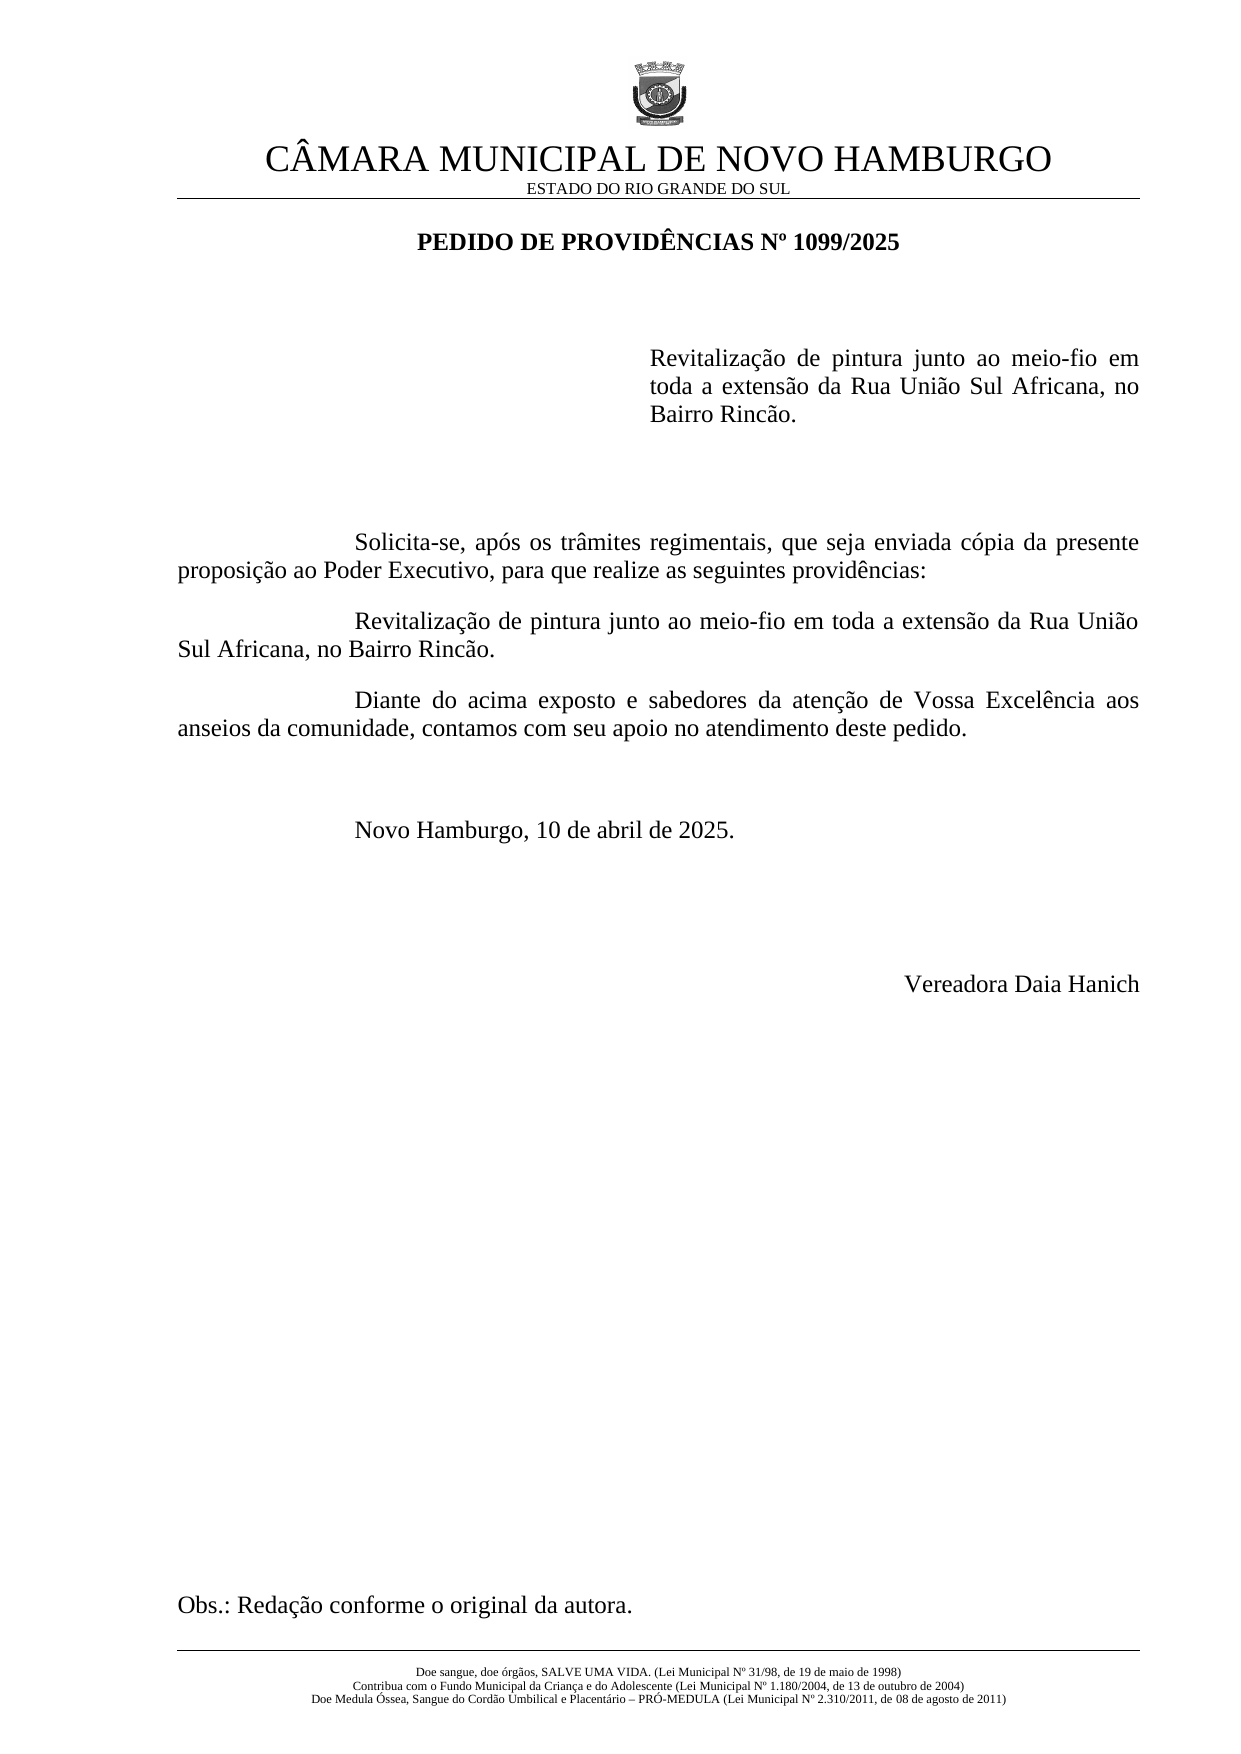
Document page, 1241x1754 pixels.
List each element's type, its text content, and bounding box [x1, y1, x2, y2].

text Solicita-se, após os trâmites regimentais, que seja enviada cópia da presente proposição ao Poder Executivo, para que realize as seguintes providências: [177, 528, 1140, 583]
text PEDIDO DE PROVIDÊNCIAS Nº 1099/2025 [177, 228, 1140, 256]
text Revitalização de pintura junto ao meio-fio em toda a extensão da Rua União Sul Africana, no Bairro Rincão. [177, 607, 1140, 662]
text Novo Hamburgo, 10 de abril de 2025. [177, 816, 1140, 844]
text Obs.: Redação conforme o original da autora. [177, 1591, 1140, 1619]
text Vereadora Daia Hanich [177, 970, 1140, 998]
text Diante do acima exposto e sabedores da atenção de Vossa Excelência aos anseios da comunidade, contamos com seu apoio no atendimento deste pedido. [177, 686, 1140, 741]
text Revitalização de pintura junto ao meio-fio em toda a extensão da Rua União Sul Africana, no Bairro Rincão. [649, 344, 1140, 428]
